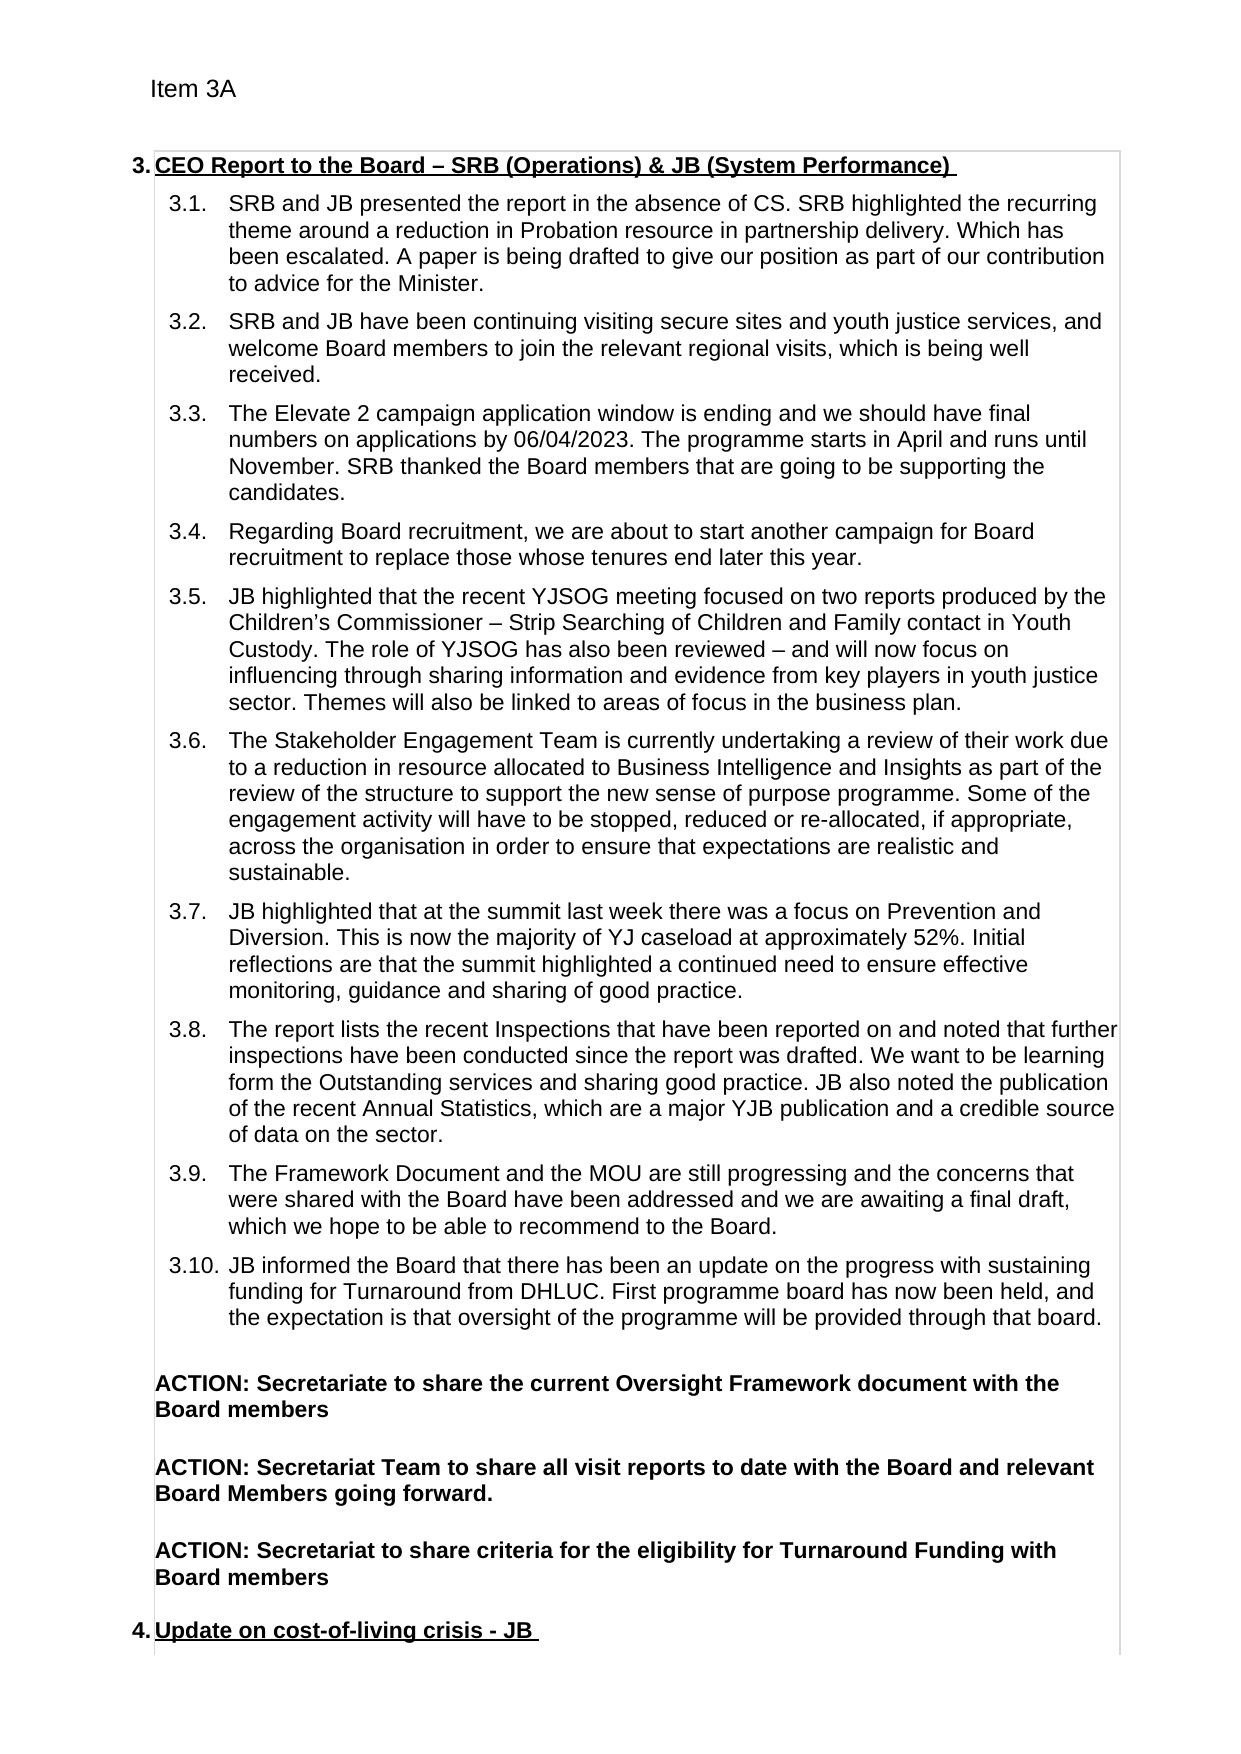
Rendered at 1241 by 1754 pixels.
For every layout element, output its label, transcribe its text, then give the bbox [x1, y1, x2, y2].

table_cell Welcome - KF KF welcomed Board members, particularly the two new Board members DB and PB and thanked KB for covering minutes. KF welcomed observers and noted apologies from KT, NH, CS, AS KF noted that it is DD last Board meeting as a member of SLG and thanked him for the work he has done covering the Director of Operations (Cymru). KF highted that we are progressing the CEO position and will be externally advertising the role. We are still waiting for the interim position and SRB has agreed to be interim Accounting Officer during the period until the CEO post is covered. KF noted that he has been asked to extend his tenure as Chair which he has accepted. KF thanked all staff and Board members who took part and organised the YJ Leaders’ summit last week. KF also highlighted that we have sent up a response to the strategic steer received from Minister Hinds. ACTION – Secretariat to provide ½ hour closed pre meet session at the start of Board meetings for Board Members. Business Papers – KF The minutes from 14 December 2022 Board meeting were agreed with no amendments. The minutes from the workshop 18 January 2023 were agreed with no amendments. All actions were agreed to close with the exception of 003/23 and 005/23 which are ongoing. The Activity Log, Register of Board Interests and The Gifts and Hospitality Register were noted. SG noted that she has a new interest to add and KF noted that he has an interest to be recorded in his work with the YEF. CEO Report to the Board – SRB (Operations) & JB (System Performance) SRB and JB presented the report in the absence of CS. SRB highlighted the recurring theme around a reduction in Probation resource in partnership delivery. Which has been escalated. A paper is being drafted to give our position as part of our contribution to advice for the Minister. SRB and JB have been continuing visiting secure sites and youth justice services, and welcome Board members to join the relevant regional visits, which is being well received. The Elevate 2 campaign application window is ending and we should have final numbers on applications by 06/04/2023. The programme starts in April and runs until November. SRB thanked the Board members that are going to be supporting the candidates. Regarding Board recruitment, we are about to start another campaign for Board recruitment to replace those whose tenures end later this year. JB highlighted that the recent YJSOG meeting focused on two reports produced by the Children’s Commissioner – Strip Searching of Children and Family contact in Youth Custody. The role of YJSOG has also been reviewed – and will now focus on influencing through sharing information and evidence from key players in youth justice sector. Themes will also be linked to areas of focus in the business plan. The Stakeholder Engagement Team is currently undertaking a review of their work due to a reduction in resource allocated to Business Intelligence and Insights as part of the review of the structure to support the new sense of purpose programme. Some of the engagement activity will have to be stopped, reduced or re-allocated, if appropriate, across the organisation in order to ensure that expectations are realistic and sustainable. JB highlighted that at the summit last week there was a focus on Prevention and Diversion. This is now the majority of YJ caseload at approximately 52%. Initial reflections are that the summit highlighted a continued need to ensure effective monitoring, guidance and sharing of good practice. The report lists the recent Inspections that have been reported on and noted that further inspections have been conducted since the report was drafted. We want to be learning form the Outstanding services and sharing good practice. JB also noted the publication of the recent Annual Statistics, which are a major YJB publication and a credible source of data on the sector. The Framework Document and the MOU are still progressing and the concerns that were shared with the Board have been addressed and we are awaiting a final draft, which we hope to be able to recommend to the Board. JB informed the Board that there has been an update on the progress with sustaining funding for Turnaround from DHLUC. First programme board has now been held, and the expectation is that oversight of the programme will be provided through that board. ACTION: Secretariate to share the current Oversight Framework document with the Board members ACTION: Secretariat Team to share all visit reports to date with the Board and relevant Board Members going forward. ACTION: Secretariat to share criteria for the eligibility for Turnaround Funding with Board members Update on cost-of-living crisis - JB JB explained that the slides provided were drafted from a webinar with YJS Leaders in Dec 2022 and discussions Ops staff have been having with YJS’. The impact is uneven across the country, and it is anticipated that we will see a greater impact upon specific groups including based on race/ethnicity, gender, income level and geography. Feedback is included from YJ leaders about the impacts that they are experiencing and what they are doing to support the vulnerable and the impact on YJ staff and what is being done to support those staff. Participants at the webinar asked for us to be advocates on behalf of children and youth justice services, amplifying the impact of the cost of living crisis. As a result, we have included commentary on this in the quarterly ministerial letter and will be sharing this slide pack with the minister. Areas of focus – Early intervention and Prevention - LD LD talked through the presentation which provided a summary of the activity against the areas of concern in the 2022/23 business plan specifically relating to early intervention and prevention. What we need to do next - Operationalise Case Management Guidance (CMG) being published Summer 2023, including Out of Court Disposal and Resettlement guidance, take forward the recommendations from the Prevention and Diversion project, promote greater consistency of practice across the sector and promote the importance of the accuracy of PNC data. How the Board can support this work moving forward - Engage with policing roundtable to improve practice and consistency in prevention and diversion including an emphasis on the critical role police play, and whether they are using outcome 22 to maximum effect to prevent children offending and re-offending. Highlighting the importance of improving the accuracy of PNC data. During Board Member visits explore with services the work that is taking place regarding early intervention prevention. ACTION: Secretariat Team to develop a pre-visit checklist of information, to be agreed by SLG, for Board Members. This is to include the last HMIP report, YJ Plan, most recent data on the four system aims, KPI’s (once in place), and key questions on each of the areas of focus. Strategic pillar: Child First - PW PW explained that this item was to discuss with the Board how well we have achieved our vision for a Child First YJS, acknowledged that operationalising Child First was not going to be achieved within the 3 years of the strategic plan as it is a long-term vision, however, there has been a real shift in the wider understanding of Child First and its application across the sector. There is more to do in terms of practice and with our strengthened oversight we will be well positioned to take it forward, and there is work to do with parliamentary engagement. Horizon scanning – Follow up to Minister Hinds attending the Board Workshop in January 2023 – HC, AS, JR HC, AS and JR presented the slides which were drafted in response to questions raised by Minister Hinds at the Board Workshop in January 2023. JB highlighted the quality of the work the team have produced, which is presented in a way that is digestible and impactful by looking at key insights, what is currently being done and what can be done in the future. He also noted it is outstanding work, which shows the capability of the team and the impact of the new sense of purpose programme. This will be presented to the Minister, highlighting how we have deployed expertise to answer the questions he raised. The Board thanked the team for the work they have done, and the next steps are to share the slides with the Minister. NSOP Update – SC, LR SC pulled out the highlights from the slide pack which included; The review of the Funding Formula closed in February following ministerial decision not to change the formula. The New Terms and Conditions of Grant have now been issued to the sector. The Oversight, Assurance, Compliance Framework is still ongoing – CdF is the SRO leading on the development of the YJ Oversight Framework. This has now been developed and is ready to go to the sector pending final feedback. The next stage is operationalisation of the project which we anticipate in May/June. The People Engagement and Accountability Project (PEAP) was originally called the Governance and Assurance Framework Project. The work around the Target Operating Model sits within this project. Recommendations following staff consultation and feedback have been provided to the Programme Management Team and are now in the final stages of designing the products to meet those recommendations. SRB highlighted that the governance framework is quite out of date and was not looked at as part of the previous redesign so this work will update it and ensure the Board are getting the right information, they need to set the direction and gain assurance that the organisation is delivering in line with the statutory functions. She also explained to the Board that the biggest challenge is supporting the staff through the change and transition. 8.3 BT felt that given the level of change the organisation is going through that it might be more appropriate for the Board to have more oversight and assurance on people matters. He acknowledged that the Board do not have the forum to discuss the detail of people matters and suggested that it might be helpful for a temporary committee to work with the executive on this element of the change programme. Action: SRB to follow up with LS and BT out of Committee a temporary subcommittee to provide assurance on people matters. 2023/24 Budget Update - MOD SRB informed the Board that since the papers were drafted the position has positively changed which included an increase in the proposed grant funding allocation, and a change to the requirement of contribution to the MoJ savings over the next two years, and a possible increase in payroll to support providing staff with a higher pay remit due to the cost-of-living crisis. We have produced joint advice that has been submitted to the Permanent Secretary recommending multiyear grant funding options. LD sought agreement on three points; i) the budget allocation for 2023/2024 – agreed ii) Noting the pay bill pressures – agreed iii) Additional funding for research to support delivery for 2023/24.- agreed Action: Updated finance paper to be sent to the Board before anything is shared with the Minister Governance and Effectiveness Reviews - LD LD explained that previously the subcommittee and Board effectiveness reviews have been discussed at each subcommittee meeting, however this year to bring inline the wider governance work that we are doing, we will carry out the effectiveness reviews, the questions have been updated in-line with the HM treasure guidance, and then provide an overview of findings and recommendations at the Board meeting in June. The aim of this approach is to ensure there is a discussion with all Board members to ensure we are delivering what the Board want from the committees. Performance Committee Report to the Board - SH The Performance Committee highlight report was noted. The Committee was held in February with a number of valuable discussions which included needing to do more to get the right balance between internal and external performance oversight, and the interface with the Ministerial YJQPB. WYJAP Report to the Board - DD DD updated that the last WYJAP meeting looked at volume of HMIP inspections over past six years and identified that seven YOTs have not been inspected since 2010. Some of this is due to HMIP being unable to provide a Welsh speaking representative. Priorities in Wales are retention and recruitment of staff with the right skills. KT also noted that questions were asked around balancing delivering NSOP and the Blueprint 2 (Phase 2). FARAC Report to the Board - BT Brian advised the Board that we had been forecasting a slight overspend which was within tolerances, however, due to the assurances we have been carrying, we ended up with a slight underspend. Internal Audit: The auditors are finishing their programme if work and will feed back to the next FARAC meeting, but they are providing a substantial assurance overall External Audit: There is nothing to report currently. AOB CdF informed the Board with that she will be leaving the YJB, and due to timescales that this is likely to be her last board meeting. The Board expressed how pleased they were for her, but that it was a big loss for the YJB. KF summarised that this meeting has demonstrated our increased ability to be able to positively influence change based on evidence, have an increased ability to understand what is happening in the sector and also how, with collaboration, we are carving out a path for youth justice. KF reminded the Board that there is a Board Workshop on 12/04/2023, which will include discussions around the strategy development so asked Board members to prioritise this as an in-person meeting. [155, 152, 1119, 1655]
table_cell [133, 160, 141, 171]
table_cell [133, 150, 154, 1655]
table_cell [1180, 150, 1185, 1655]
table_cell [1121, 150, 1180, 1655]
